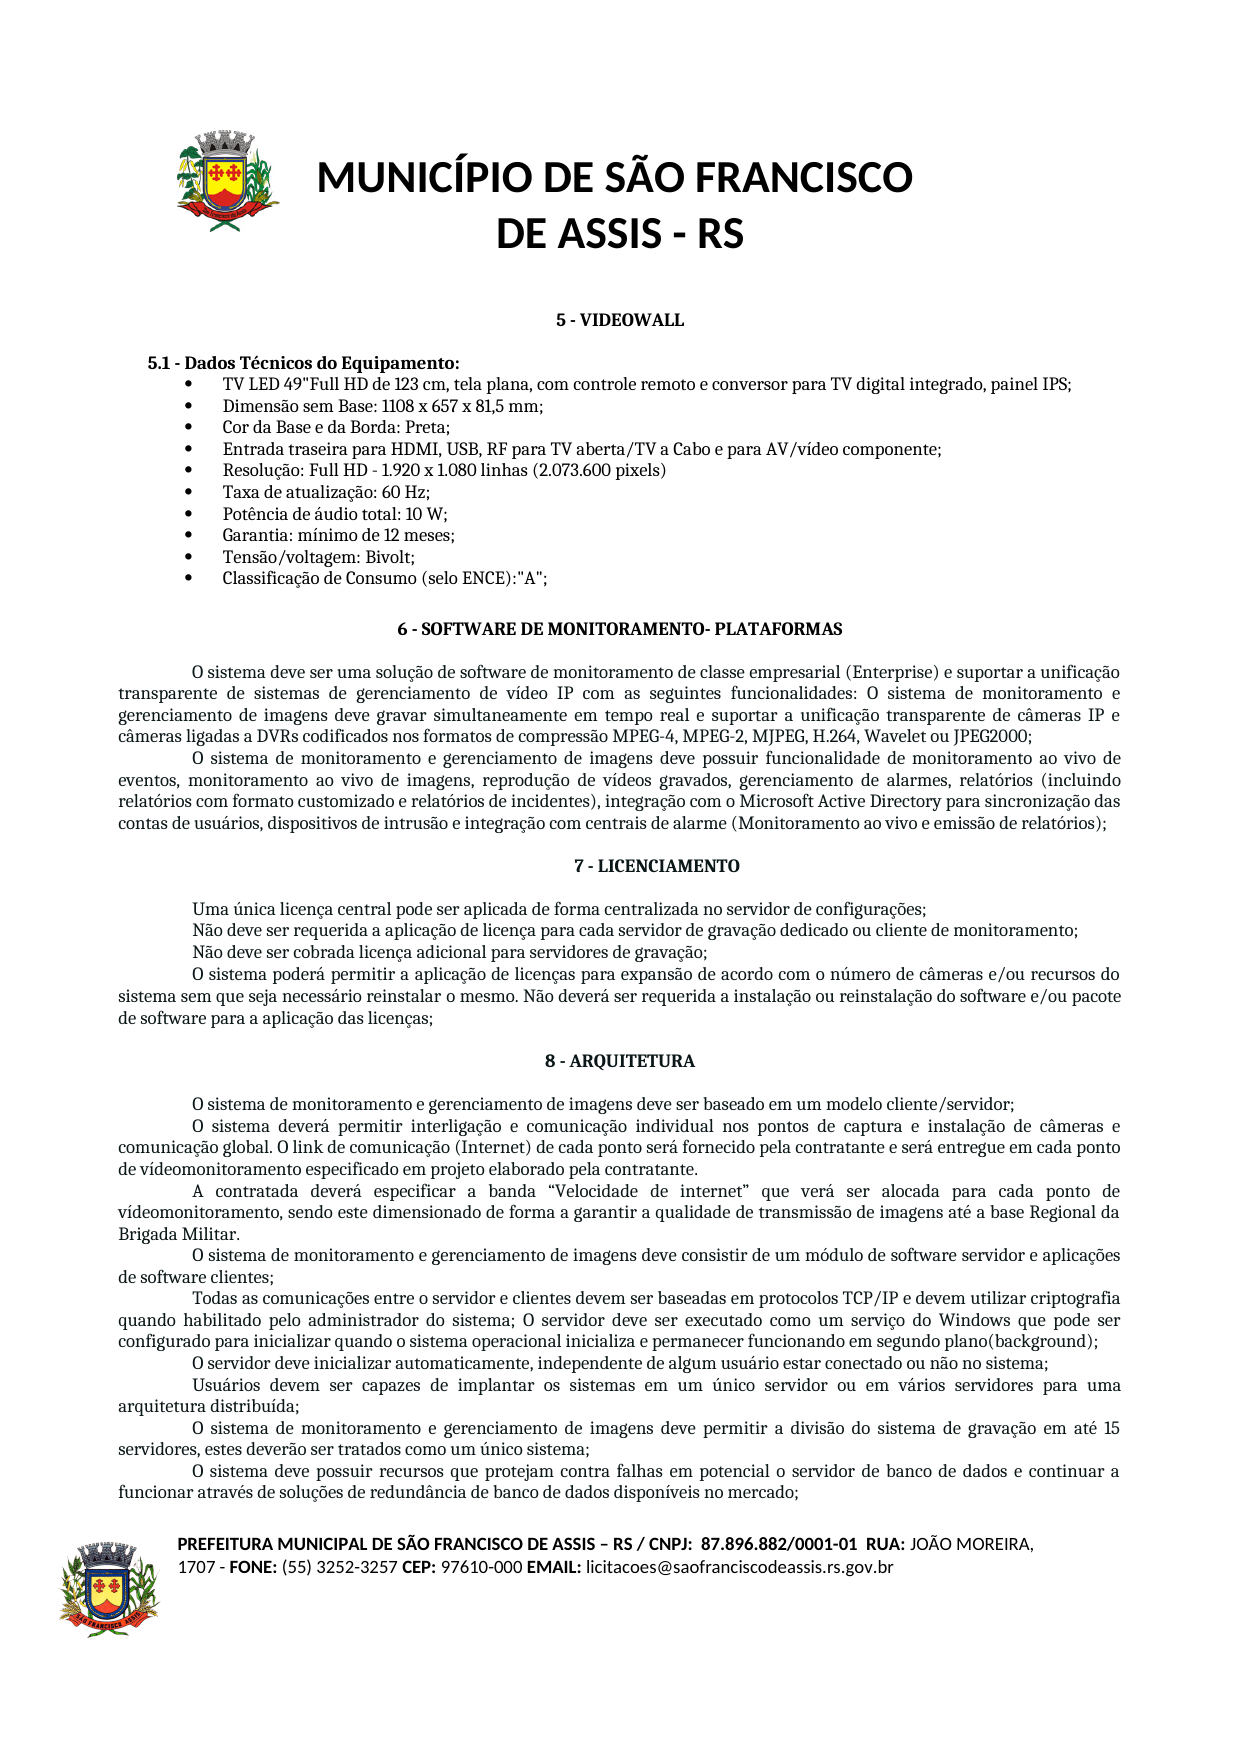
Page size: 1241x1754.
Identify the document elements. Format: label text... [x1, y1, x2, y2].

list Entrada traseira para HDMI, USB, RF para TV aberta/TV a Cabo e para AV/vídeo componente; [185, 438, 1122, 460]
text 7 - LICENCIAMENTO [177, 855, 1063, 877]
list Dimensão sem Base: 1108 x 657 x 81,5 mm; [185, 395, 1122, 417]
text O sistema deverá permitir interligação e comunicação individual nos pontos de captura e instalação de câmeras e comunicação global. O link de comunicação (Internet) de cada ponto será fornecido pela contratante e será entregue em cada ponto de vídeomonitoramento especificado em projeto elaborado pela contratante. [118, 1115, 1122, 1180]
text 5 - VIDEOWALL [177, 309, 1063, 331]
text A contratada deverá especificar a banda “Velocidade de internet” que verá ser alocada para cada ponto de vídeomonitoramento, sendo este dimensionado de forma a garantir a qualidade de transmissão de imagens até a base Regional da Brigada Militar. [118, 1180, 1122, 1245]
text 8 - ARQUITETURA [177, 1051, 1063, 1072]
list Tensão/voltagem: Bivolt; [185, 546, 1063, 568]
text Não deve ser requerida a aplicação de licença para cada servidor de gravação dedicado ou cliente de monitoramento; [118, 920, 1122, 942]
text O servidor deve inicializar automaticamente, independente de algum usuário estar conectado ou não no sistema; [118, 1353, 1122, 1374]
text Usuários devem ser capazes de implantar os sistemas em um único servidor ou em vários servidores para uma arquitetura distribuída; [118, 1374, 1122, 1417]
list Resolução: Full HD - 1.920 x 1.080 linhas (2.073.600 pixels) [185, 460, 1122, 482]
text O sistema deve possuir recursos que protejam contra falhas em potencial o servidor de banco de dados e continuar a funcionar através de soluções de redundância de banco de dados disponíveis no mercado; [118, 1460, 1122, 1503]
text Não deve ser cobrada licença adicional para servidores de gravação; [118, 942, 1122, 963]
text O sistema de monitoramento e gerenciamento de imagens deve consistir de um módulo de software servidor e aplicações de software clientes; [118, 1245, 1122, 1288]
text 5.1 - Dados Técnicos do Equipamento: [148, 352, 1063, 374]
text 6 - SOFTWARE DE MONITORAMENTO- PLATAFORMAS [177, 618, 1063, 640]
text Todas as comunicações entre o servidor e clientes devem ser baseadas em protocolos TCP/IP e devem utilizar criptografia quando habilitado pelo administrador do sistema; O servidor deve ser executado como um serviço do Windows que pode ser configurado para inicializar quando o sistema operacional inicializa e permanecer funcionando em segundo plano(background); [118, 1288, 1122, 1353]
text O sistema de monitoramento e gerenciamento de imagens deve ser baseado em um modelo cliente/servidor; [118, 1094, 1122, 1115]
text Uma única licença central pode ser aplicada de forma centralizada no servidor de configurações; [118, 898, 1122, 920]
list Cor da Base e da Borda: Preta; [185, 417, 1122, 438]
text O sistema poderá permitir a aplicação de licenças para expansão de acordo com o número de câmeras e/ou recursos do sistema sem que seja necessário reinstalar o mesmo. Não deverá ser requerida a instalação ou reinstalação do software e/ou pacote de software para a aplicação das licenças; [118, 963, 1122, 1029]
list TV LED 49"Full HD de 123 cm, tela plana, com controle remoto e conversor para TV digital integrado, painel IPS; [185, 374, 1122, 395]
list Potência de áudio total: 10 W; [185, 503, 1122, 525]
list Garantia: mínimo de 12 meses; [185, 525, 1063, 546]
list Taxa de atualização: 60 Hz; [185, 482, 1122, 503]
text O sistema de monitoramento e gerenciamento de imagens deve permitir a divisão do sistema de gravação em até 15 servidores, estes deverão ser tratados como um único sistema; [118, 1417, 1122, 1460]
text O sistema deve ser uma solução de software de monitoramento de classe empresarial (Enterprise) e suportar a unificação transparente de sistemas de gerenciamento de vídeo IP com as seguintes funcionalidades: O sistema de monitoramento e gerenciamento de imagens deve gravar simultaneamente em tempo real e suportar a unificação transparente de câmeras IP e câmeras ligadas a DVRs codificados nos formatos de compressão MPEG-4, MPEG-2, MJPEG, H.264, Wavelet ou JPEG2000; [118, 661, 1122, 747]
list Classificação de Consumo (selo ENCE):"A"; [185, 568, 1063, 589]
text O sistema de monitoramento e gerenciamento de imagens deve possuir funcionalidade de monitoramento ao vivo de eventos, monitoramento ao vivo de imagens, reprodução de vídeos gravados, gerenciamento de alarmes, relatórios (incluindo relatórios com formato customizado e relatórios de incidentes), integração com o Microsoft Active Directory para sincronização das contas de usuários, dispositivos de intrusão e integração com centrais de alarme (Monitoramento ao vivo e emissão de relatórios); [118, 747, 1122, 834]
